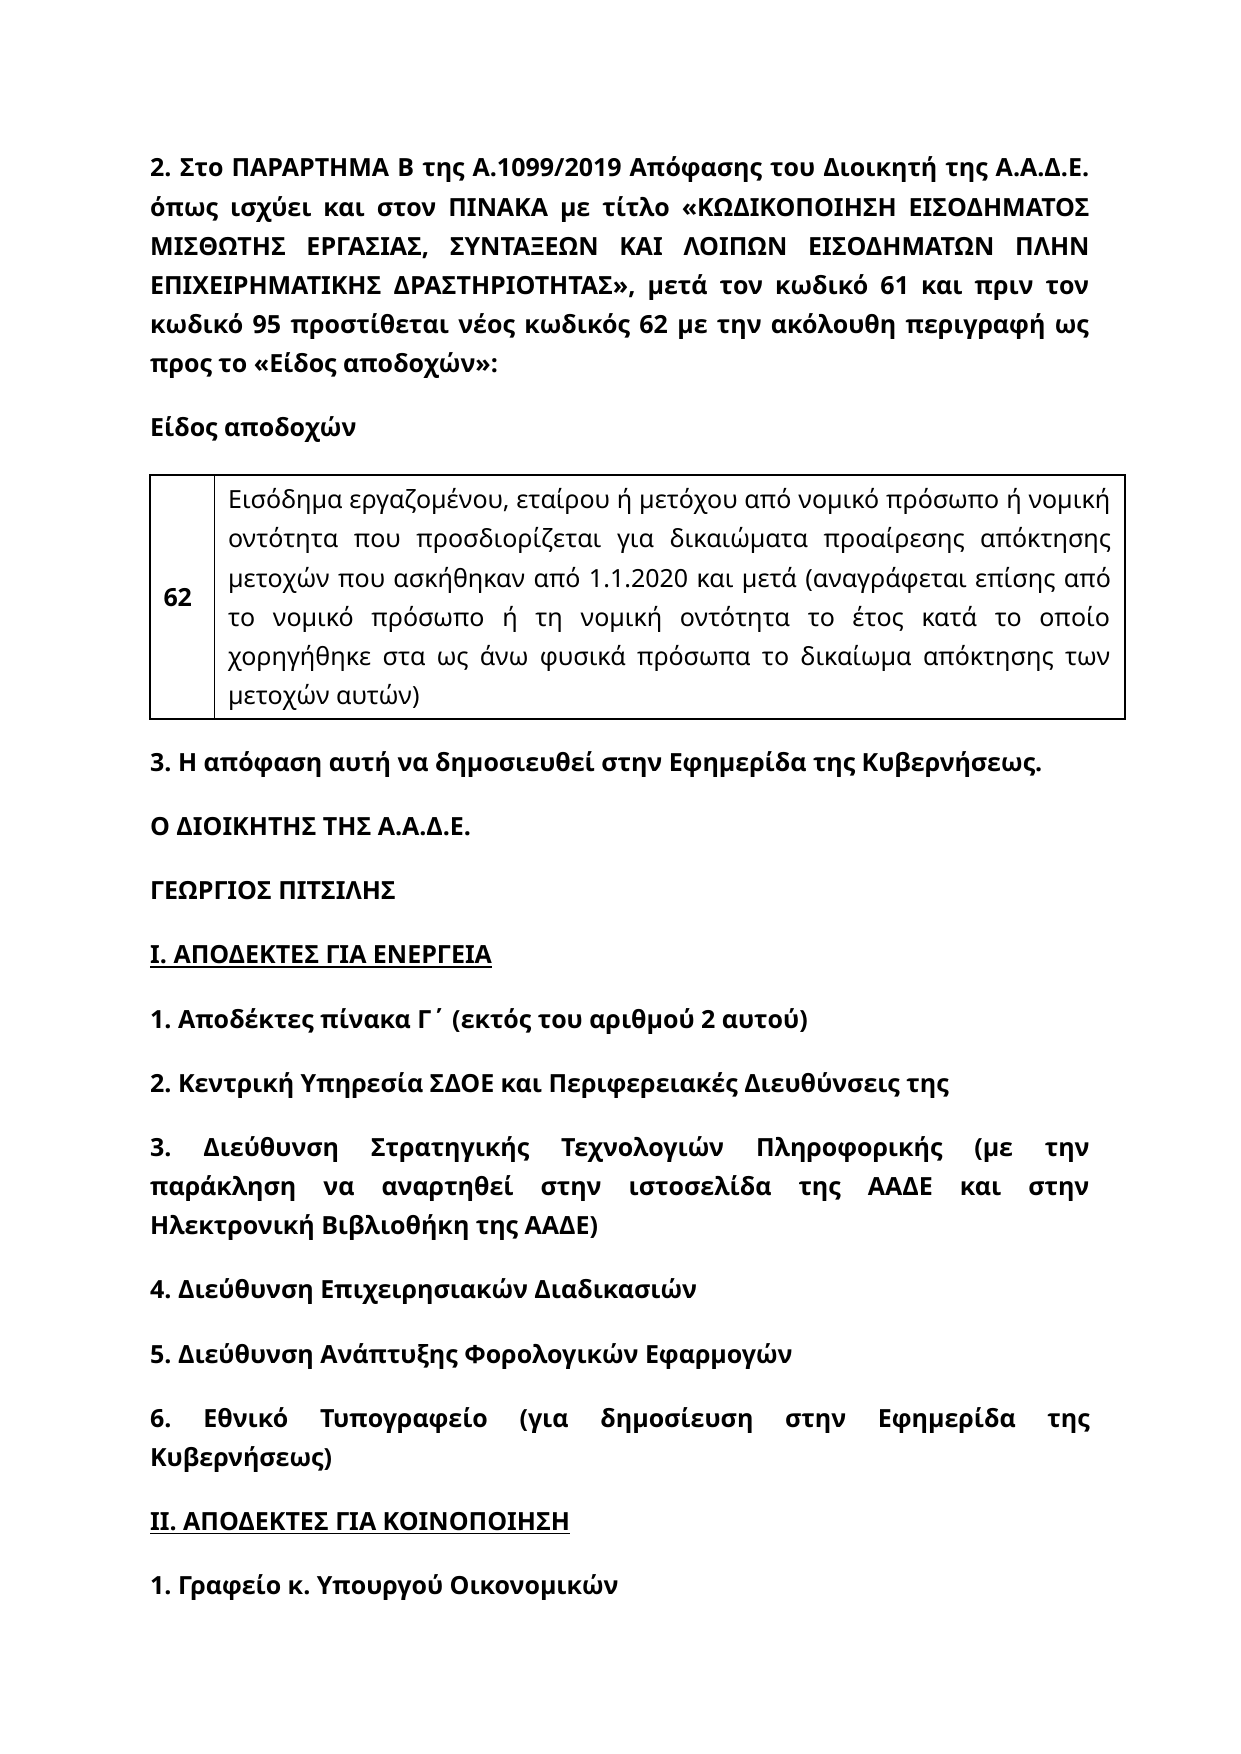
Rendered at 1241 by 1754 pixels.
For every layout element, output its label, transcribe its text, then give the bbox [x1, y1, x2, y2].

text 1. Γραφείο κ. Υπουργού Οικονομικών [150, 1568, 1090, 1602]
text 1. Αποδέκτες πίνακα Γ΄ (εκτός του αριθμού 2 αυτού) [150, 1001, 1090, 1035]
text 5. Διεύθυνση Ανάπτυξης Φορολογικών Εφαρμογών [150, 1336, 1090, 1370]
text 3. Διεύθυνση Στρατηγικής Τεχνολογιών Πληροφορικής (με την παράκληση να αναρτηθεί στην ιστοσελίδα της ΑΑΔΕ και στην Ηλεκτρονική Βιβλιοθήκη της ΑΑΔΕ) [150, 1130, 1090, 1242]
text 2. Κεντρική Υπηρεσία ΣΔΟΕ και Περιφερειακές Διευθύνσεις της [150, 1066, 1090, 1099]
text ΙΙ. ΑΠΟΔΕΚΤΕΣ ΓΙΑ ΚΟΙΝΟΠΟΙΗΣΗ [150, 1504, 1090, 1538]
table_header 62 [151, 476, 214, 718]
text 3. Η απόφαση αυτή να δημοσιευθεί στην Εφημερίδα της Κυβερνήσεως. [150, 745, 1090, 779]
text ΓΕΩΡΓΙΟΣ ΠΙΤΣΙΛΗΣ [150, 873, 1090, 907]
text Ο ΔΙΟΙΚΗΤΗΣ ΤΗΣ Α.Α.Δ.Ε. [150, 809, 1090, 843]
text 2. Στο ΠΑΡΑΡΤΗΜΑ Β της Α.1099/2019 Απόφασης του Διοικητή της Α.Α.Δ.Ε. όπως ισχύει και στον ΠΙΝΑΚΑ με τίτλο «ΚΩΔΙΚΟΠΟΙΗΣΗ ΕΙΣΟΔΗΜΑΤΟΣ ΜΙΣΘΩΤΗΣ ΕΡΓΑΣΙΑΣ, ΣΥΝΤΑΞΕΩΝ ΚΑΙ ΛΟΙΠΩΝ ΕΙΣΟΔΗΜΑΤΩΝ ΠΛΗΝ ΕΠΙΧΕΙΡΗΜΑΤΙΚΗΣ ΔΡΑΣΤΗΡΙΟΤΗΤΑΣ», μετά τον κωδικό 61 και πριν τον κωδικό 95 προστίθεται νέος κωδικός 62 με την ακόλουθη περιγραφή ως προς το «Είδος αποδοχών»: [150, 150, 1090, 380]
text 4. Διεύθυνση Επιχειρησιακών Διαδικασιών [150, 1272, 1090, 1306]
text Είδος αποδοχών [150, 410, 1090, 444]
text Ι. ΑΠΟΔΕΚΤΕΣ ΓΙΑ ΕΝΕΡΓΕΙΑ [150, 937, 1090, 971]
table_header Εισόδημα εργαζομένου, εταίρου ή μετόχου από νομικό πρόσωπο ή νομική οντότητα που προσδιορίζεται για δικαιώματα προαίρεσης απόκτησης μετοχών που ασκήθηκαν από 1.1.2020 και μετά (αναγράφεται επίσης από το νομικό πρόσωπο ή τη νομική οντότητα το έτος κατά το οποίο χορηγήθηκε στα ως άνω φυσικά πρόσωπα το δικαίωμα απόκτησης των μετοχών αυτών) [215, 476, 1124, 718]
text 6. Εθνικό Τυπογραφείο (για δημοσίευση στην Εφημερίδα της Κυβερνήσεως) [150, 1401, 1090, 1474]
